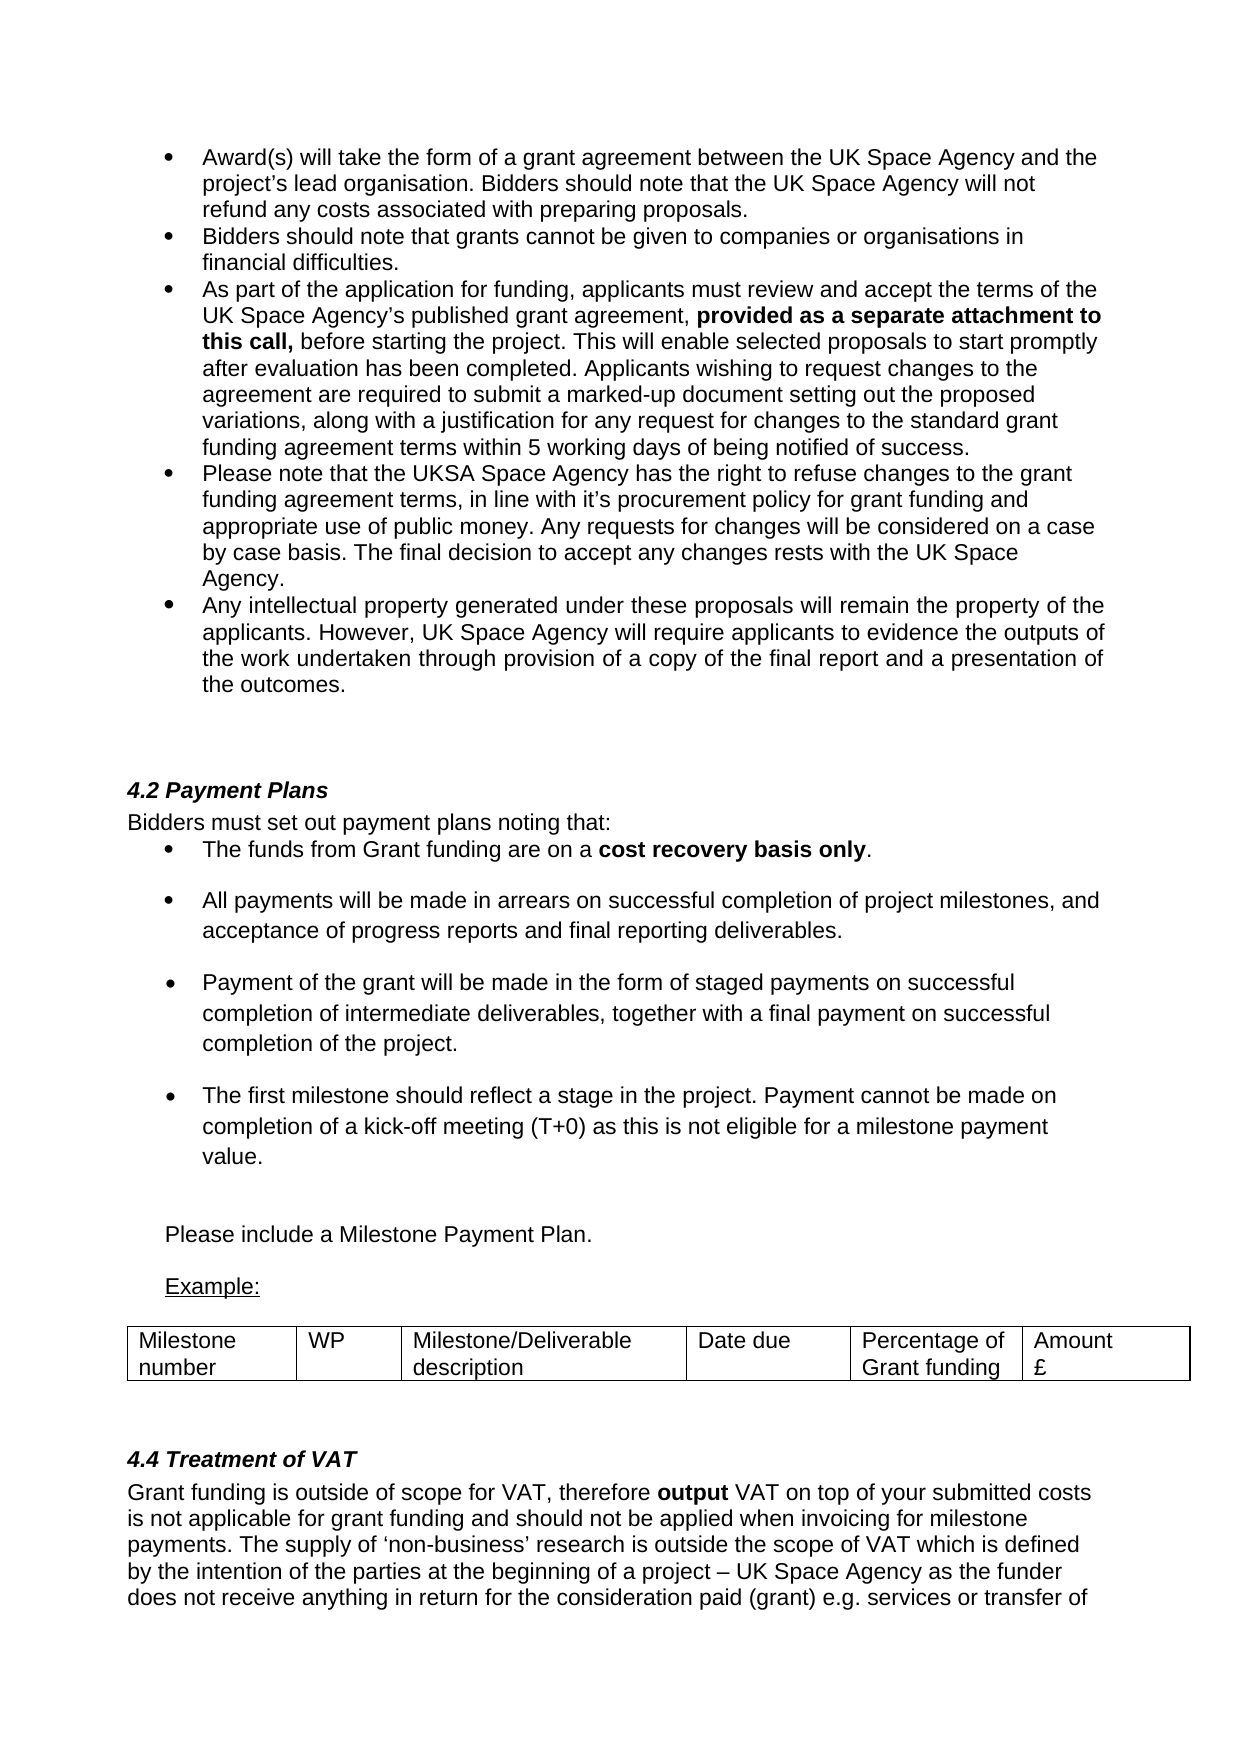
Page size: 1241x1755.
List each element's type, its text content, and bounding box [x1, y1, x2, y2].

table_header Milestone/Deliverable description [402, 1327, 686, 1380]
list Payment of the grant will be made in the form of staged payments on successful completion of intermediate deliverables, together with a final payment on successful completion of the project. [164, 968, 1105, 1056]
table_header Date due [687, 1327, 850, 1380]
list Award(s) will take the form of a grant agreement between the UK Space Agency and the project’s lead organisation. Bidders should note that the UK Space Agency will not refund any costs associated with preparing proposals. [164, 144, 1105, 223]
table_header Amount £ [1023, 1327, 1189, 1380]
list Bidders should note that grants cannot be given to companies or organisations in financial difficulties. [164, 223, 1105, 276]
list The funds from Grant funding are on a cost recovery basis only. [164, 836, 1105, 862]
text Grant funding is outside of scope for VAT, therefore output VAT on top of your submitted costs is not applicable for grant funding and should not be applied when invoicing for milestone payments. The supply of ‘non-business’ research is outside the scope of VAT which is defined by the intention of the parties at the beginning of a project – UK Space Agency as the funder does not receive anything in return for the consideration paid (grant) e.g. services or transfer of [127, 1479, 1105, 1610]
list As part of the application for funding, applicants must review and accept the terms of the UK Space Agency’s published grant agreement, provided as a separate attachment to this call, before starting the project. This will enable selected proposals to start promptly after evaluation has been completed. Applicants wishing to request changes to the agreement are required to submit a marked-up document setting out the proposed variations, along with a justification for any request for changes to the standard grant funding agreement terms within 5 working days of being notified of success. [164, 276, 1105, 460]
text Please include a Milestone Payment Plan. [164, 1221, 1105, 1247]
list Any intellectual property generated under these proposals will remain the property of the applicants. However, UK Space Agency will require applicants to evidence the outputs of the work undertaken through provision of a copy of the final report and a presentation of the outcomes. [164, 592, 1105, 698]
list Please note that the UKSA Space Agency has the right to refuse changes to the grant funding agreement terms, in line with it’s procurement policy for grant funding and appropriate use of public money. Any requests for changes will be considered on a case by case basis. The final decision to accept any changes rests with the UK Space Agency. [164, 460, 1105, 592]
text Bidders must set out payment plans noting that: [127, 809, 1105, 836]
table_header Milestone number [128, 1327, 296, 1380]
text 4.4 Treatment of VAT [127, 1446, 1105, 1472]
list The first milestone should reflect a stage in the project. Payment cannot be made on completion of a kick-off meeting (T+0) as this is not eligible for a milestone payment value. [164, 1081, 1105, 1169]
table_header Percentage of Grant funding [851, 1327, 1022, 1380]
table_header WP [297, 1327, 401, 1380]
list All payments will be made in arrears on successful completion of project milestones, and acceptance of progress reports and final reporting deliverables. [164, 887, 1105, 943]
text Example: [164, 1273, 1105, 1300]
text 4.2 Payment Plans [127, 777, 1105, 803]
